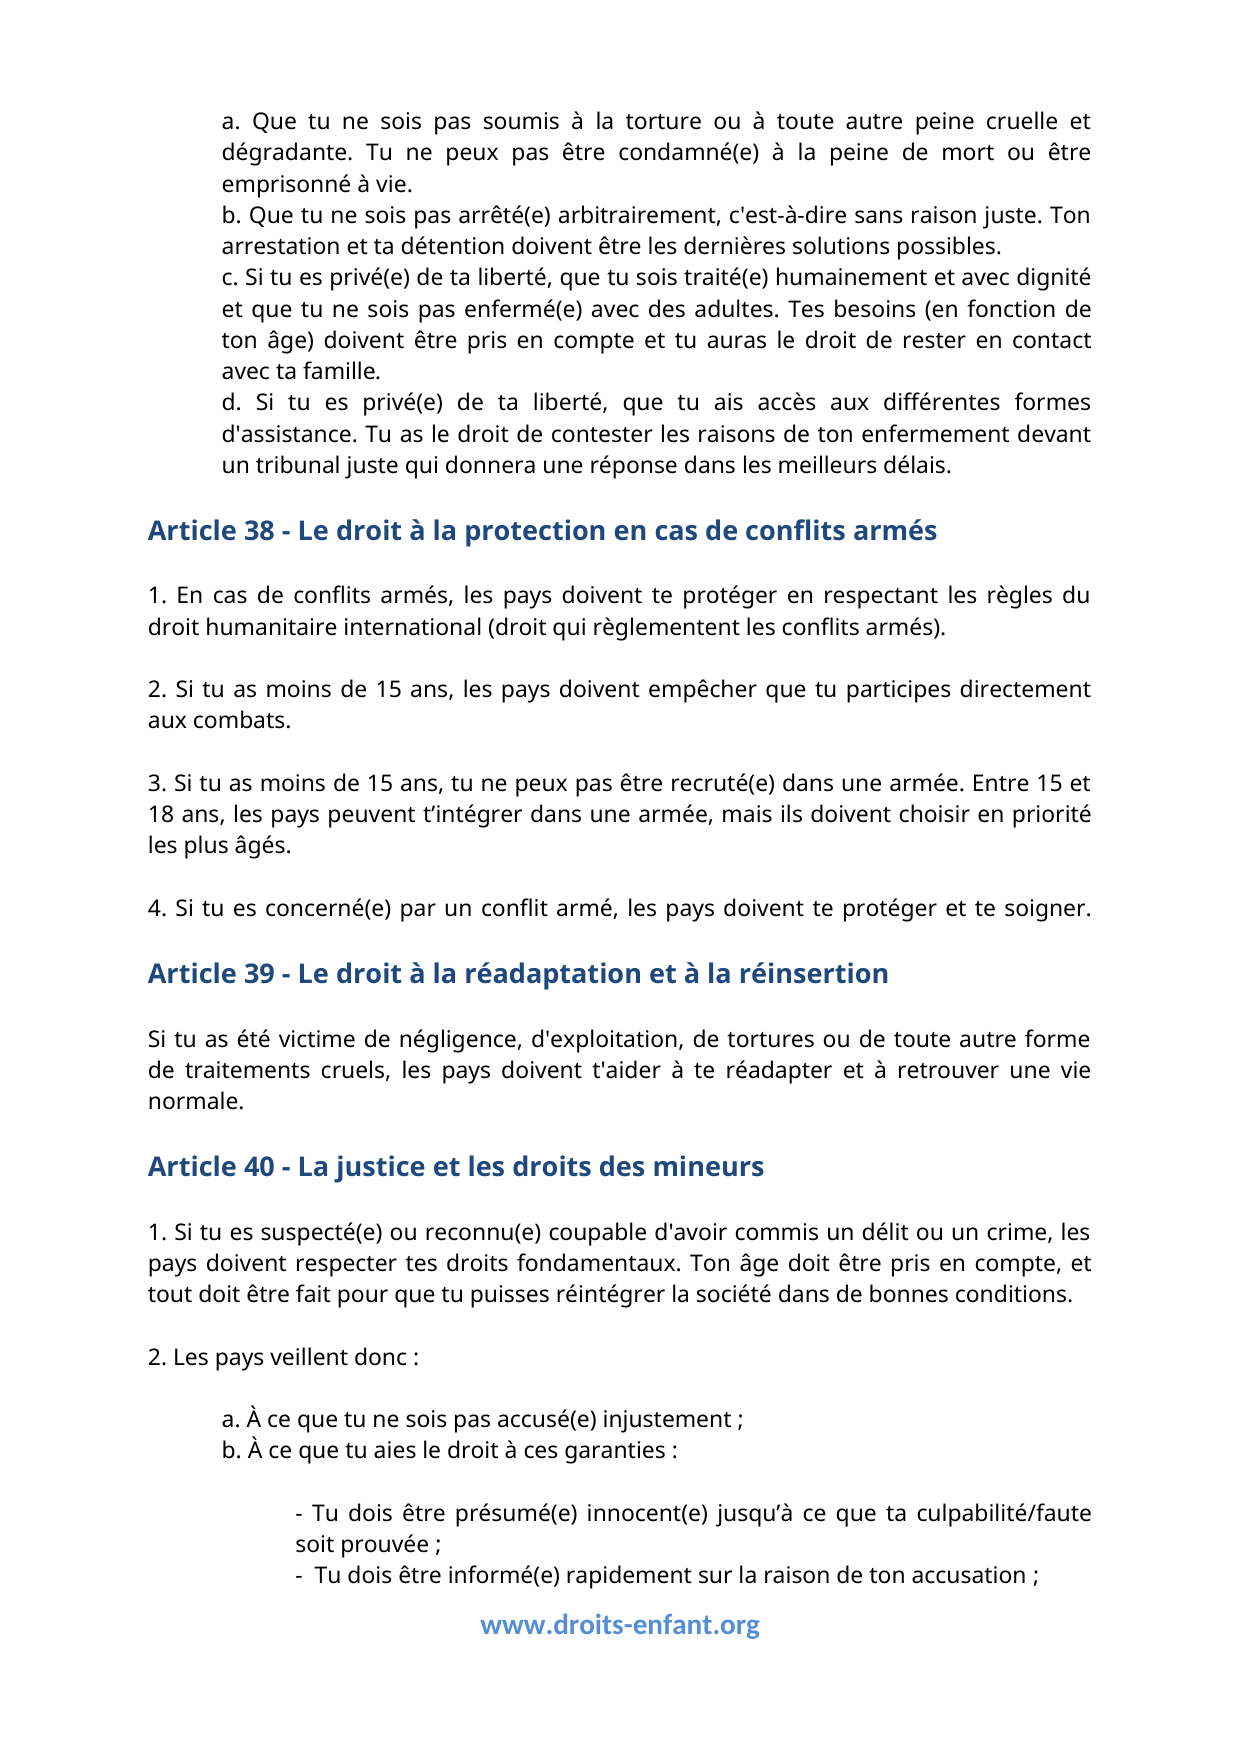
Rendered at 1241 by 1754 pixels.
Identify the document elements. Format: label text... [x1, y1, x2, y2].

text 2. Les pays veillent donc : [148, 1309, 1093, 1372]
text d. Si tu es privé(e) de ta liberté, que tu ais accès aux différentes formes d'assistance. Tu as le droit de contester les raisons de ton enfermement devant un tribunal juste qui donnera une réponse dans les meilleurs délais. [221, 386, 1093, 480]
text 4. Si tu es concerné(e) par un conflit armé, les pays doivent te protéger et te soigner. Article 39 - Le droit à la réadaptation et à la réinsertion [148, 861, 1093, 991]
text b. Que tu ne sois pas arrêté(e) arbitrairement, c'est-à-dire sans raison juste. Ton arrestation et ta détention doivent être les dernières solutions possibles. [221, 199, 1093, 261]
text Article 38 - Le droit à la protection en cas de conflits armés [148, 480, 1093, 548]
text c. Si tu es privé(e) de ta liberté, que tu sois traité(e) humainement et avec dignité et que tu ne sois pas enfermé(e) avec des adultes. Tes besoins (en fonction de ton âge) doivent être pris en compte et tu auras le droit de rester en contact avec ta famille. [221, 261, 1093, 386]
text 2. Si tu as moins de 15 ans, les pays doivent empêcher que tu participes directement aux combats. [148, 642, 1093, 736]
text a. Que tu ne sois pas soumis à la torture ou à toute autre peine cruelle et dégradante. Tu ne peux pas être condamné(e) à la peine de mort ou être emprisonné à vie. [221, 105, 1093, 199]
text Article 40 - La justice et les droits des mineurs [148, 1116, 1093, 1184]
text - Tu dois être informé(e) rapidement sur la raison de ton accusation ; [295, 1559, 1093, 1591]
text Si tu as été victime de négligence, d'exploitation, de tortures ou de toute autre forme de traitements cruels, les pays doivent t'aider à te réadapter et à retrouver une vie normale. [148, 991, 1093, 1116]
text - Tu dois être présumé(e) innocent(e) jusqu’à ce que ta culpabilité/faute soit prouvée ; [295, 1466, 1093, 1559]
text 3. Si tu as moins de 15 ans, tu ne peux pas être recruté(e) dans une armée. Entre 15 et 18 ans, les pays peuvent t’intégrer dans une armée, mais ils doivent choisir en priorité les plus âgés. [148, 736, 1093, 861]
text 1. Si tu es suspecté(e) ou reconnu(e) coupable d'avoir commis un délit ou un crime, les pays doivent respecter tes droits fondamentaux. Ton âge doit être pris en compte, et tout doit être fait pour que tu puisses réintégrer la société dans de bonnes conditions. [148, 1184, 1093, 1309]
text 1. En cas de conflits armés, les pays doivent te protéger en respectant les règles du droit humanitaire international (droit qui règlementent les conflits armés). [148, 548, 1093, 642]
text b. À ce que tu aies le droit à ces garanties : [221, 1434, 1093, 1466]
text a. À ce que tu ne sois pas accusé(e) injustement ; [221, 1403, 1093, 1434]
